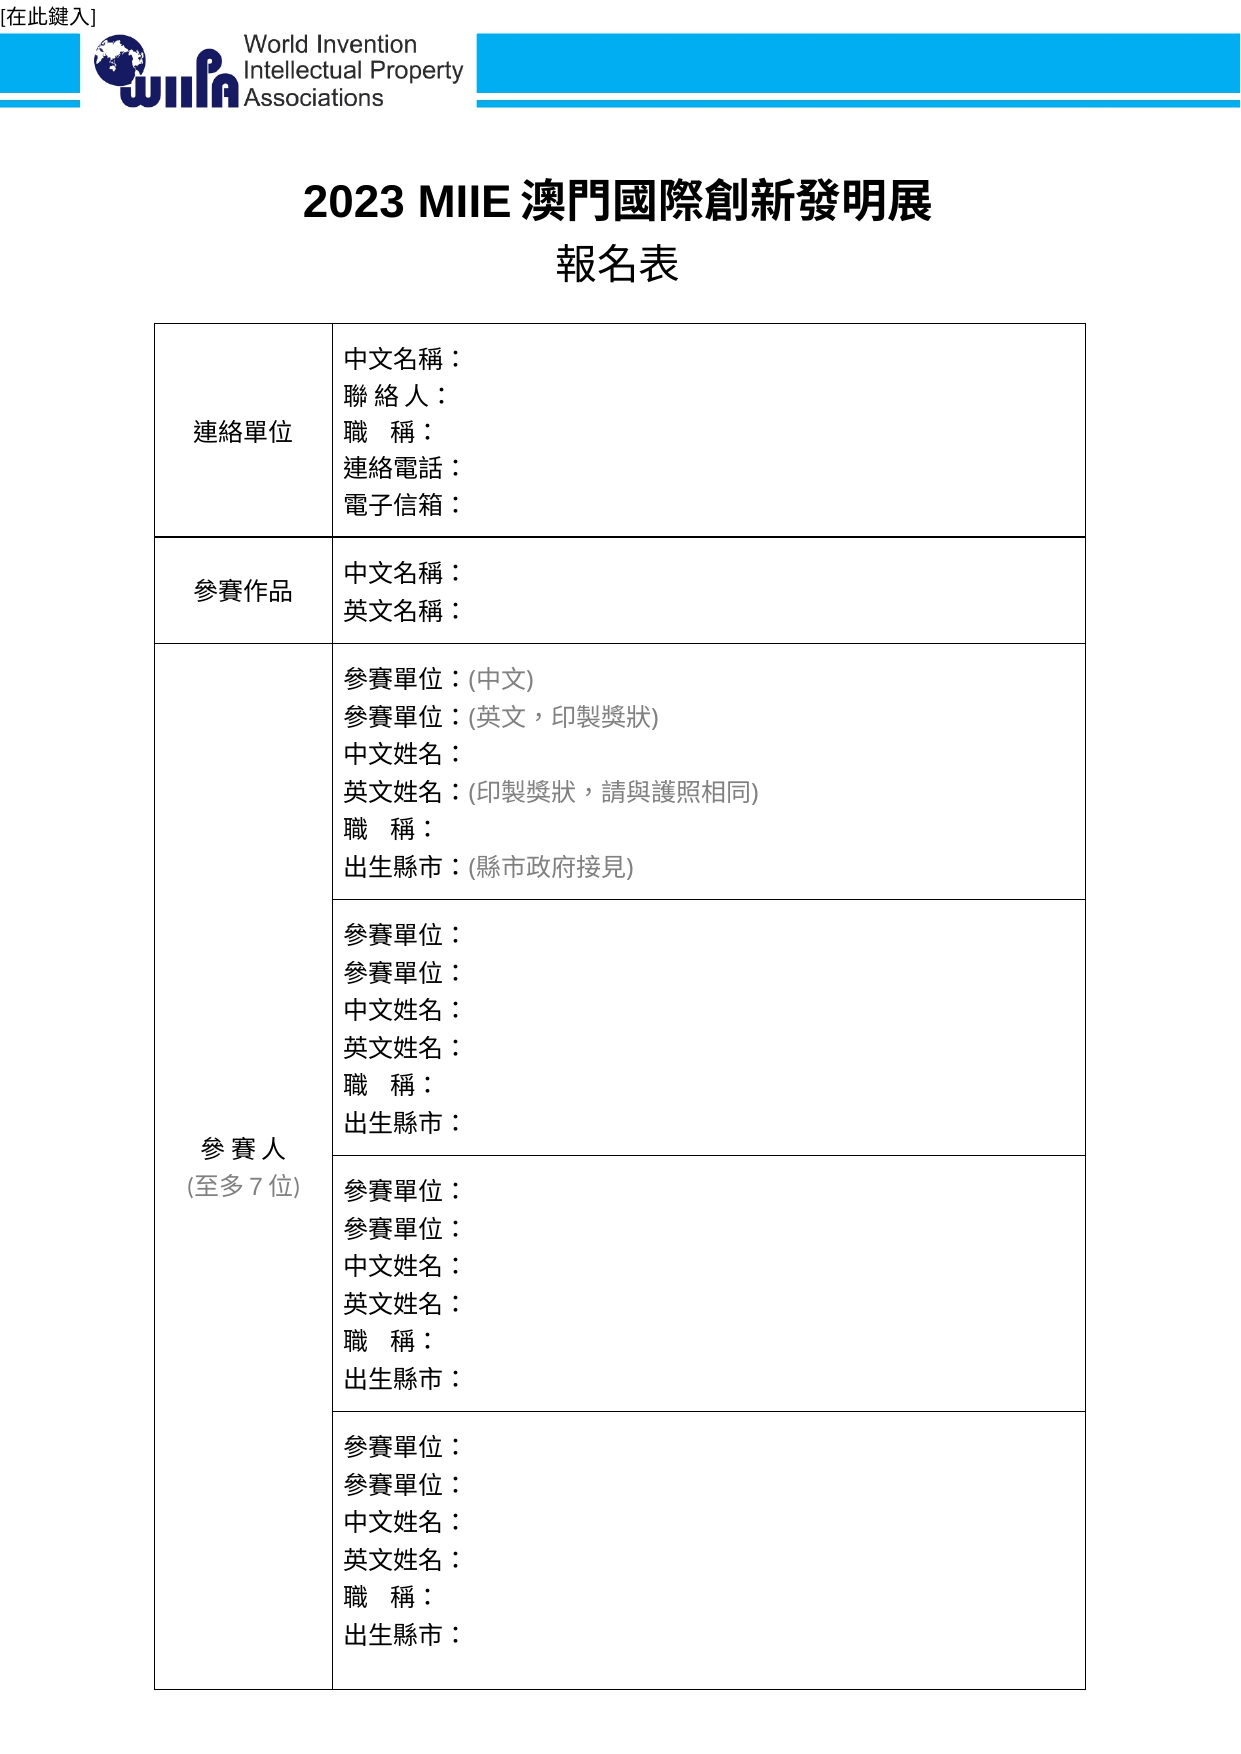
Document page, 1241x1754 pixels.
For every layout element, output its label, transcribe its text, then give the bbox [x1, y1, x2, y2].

table_header 連絡單位 [155, 324, 332, 536]
table_cell 中文名稱： 英文名稱： [333, 538, 1085, 642]
table_cell 參賽單位： 參賽單位： 中文姓名： 英文姓名： 職 稱： 出生縣市： [333, 1412, 1085, 1689]
table_cell 參賽單位：(中文) 參賽單位：(英文，印製獎狀) 中文姓名： 英文姓名：(印製獎狀，請與護照相同) 職 稱： 出生縣市：(縣市政府接見) [333, 644, 1085, 898]
picture [0, 30, 1241, 112]
table_header 中文名稱： 聯 絡 人： 職 稱： 連絡電話： 電子信箱： [333, 324, 1085, 536]
table_cell 參賽單位： 參賽單位： 中文姓名： 英文姓名： 職 稱： 出生縣市： [333, 1156, 1085, 1411]
table_cell 參 賽 人 (至多7位) [155, 644, 332, 1689]
table_cell 參賽單位： 參賽單位： 中文姓名： 英文姓名： 職 稱： 出生縣市： [333, 900, 1085, 1154]
table_cell 參賽作品 [155, 538, 332, 642]
